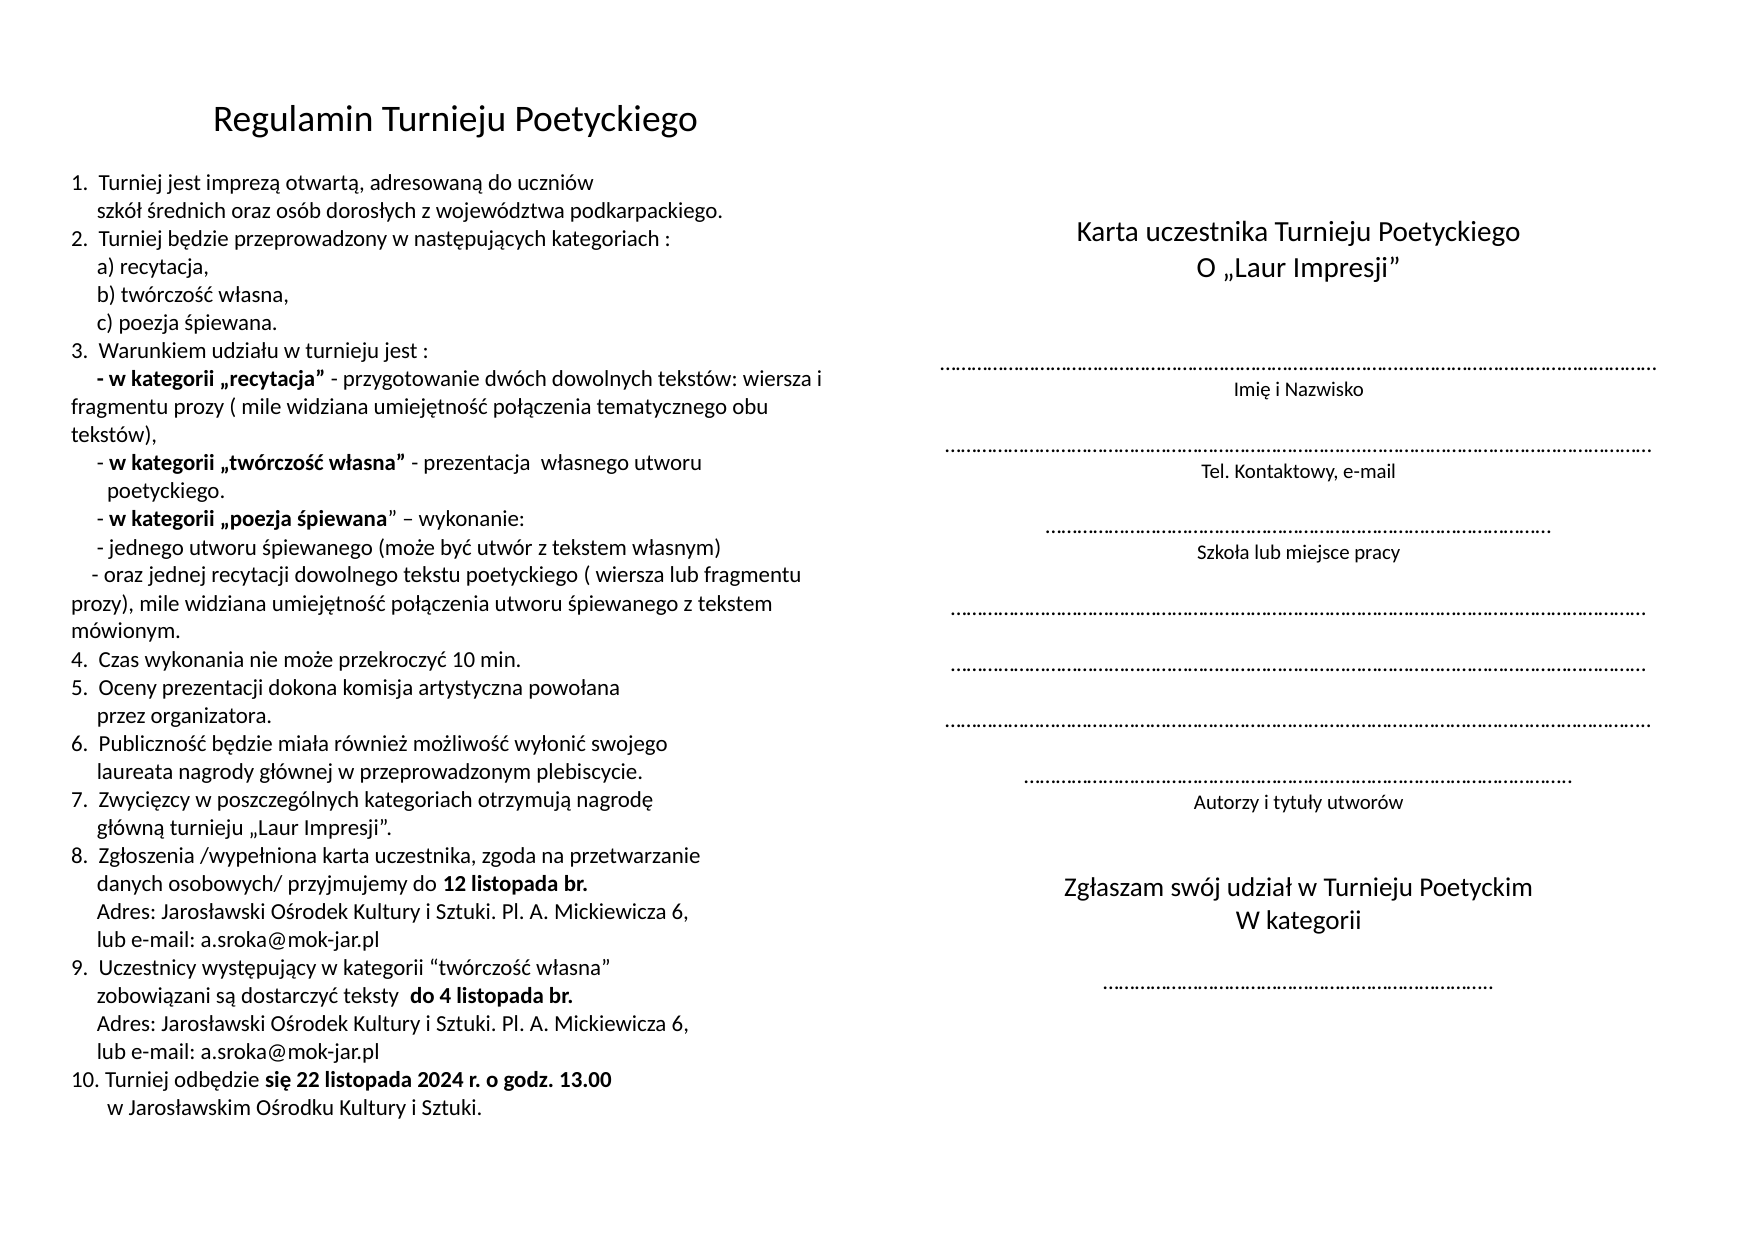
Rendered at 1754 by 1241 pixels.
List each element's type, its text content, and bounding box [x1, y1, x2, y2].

text główną turnieju „Laur Impresji”. [71, 813, 840, 841]
text 6. Publiczność będzie miała również możliwość wyłonić swojego [71, 729, 840, 757]
text c) poezja śpiewana. [71, 308, 840, 336]
text …………………………………………………………………………………………………………………… [914, 593, 1683, 621]
text 3. Warunkiem udziału w turnieju jest : [71, 336, 840, 364]
text b) twórczość własna, [71, 280, 840, 308]
text zobowiązani są dostarczyć teksty do 4 listopada br. Adres: Jarosławski Ośrodek Kultury i Sztuki. Pl. A. Mickiewicza 6, [71, 981, 840, 1037]
text 4. Czas wykonania nie może przekroczyć 10 min. [71, 645, 840, 673]
text szkół średnich oraz osób dorosłych z województwa podkarpackiego. [71, 196, 840, 224]
text laureata nagrody głównej w przeprowadzonym plebiscycie. [71, 757, 840, 785]
text poetyckiego. [71, 477, 840, 504]
text przez organizatora. [71, 701, 840, 729]
text a) recytacja, [71, 252, 840, 280]
text Autorzy i tytuły utworów [914, 789, 1683, 814]
text …………………………………………………………………………………………………………………….. [914, 705, 1683, 733]
text ………………………………………………………………………………………….. [914, 761, 1683, 789]
text w Jarosławskim Ośrodku Kultury i Sztuki. [71, 1093, 840, 1121]
text - w kategorii „recytacja” - przygotowanie dwóch dowolnych tekstów: wiersza i fragmentu prozy ( mile widziana umiejętność połączenia tematycznego obu tekstów), [71, 364, 840, 448]
text O „Laur Impresji” [914, 249, 1683, 285]
text - w kategorii „poezja śpiewana” – wykonanie: - jednego utworu śpiewanego (może być utwór z tekstem własnym) [71, 504, 840, 561]
text ……………………………………………………………………..……………………………………………… [914, 430, 1683, 458]
text Imię i Nazwisko [914, 376, 1683, 402]
text 2. Turniej będzie przeprowadzony w następujących kategoriach : [71, 224, 840, 252]
text …………………………………………………………………………………… [914, 511, 1683, 539]
text - oraz jednej recytacji dowolnego tekstu poetyckiego ( wiersza lub fragmentu prozy), mile widziana umiejętność połączenia utworu śpiewanego z tekstem mówionym. [71, 561, 840, 645]
text lub e-mail: a.sroka@mok-jar.pl [71, 1037, 840, 1065]
text ……………………………………………………………….. [914, 967, 1683, 995]
text 1. Turniej jest imprezą otwartą, adresowaną do uczniów [71, 168, 840, 196]
text Szkoła lub miejsce pracy [914, 539, 1683, 565]
text …………………………………………………………………………………………………………………… [914, 649, 1683, 677]
text Adres: Jarosławski Ośrodek Kultury i Sztuki. Pl. A. Mickiewicza 6, [71, 897, 840, 925]
text 10. Turniej odbędzie się 22 listopada 2024 r. o godz. 13.00 [71, 1065, 840, 1093]
text Karta uczestnika Turnieju Poetyckiego [914, 213, 1683, 249]
text 7. Zwycięzcy w poszczególnych kategoriach otrzymują nagrodę [71, 785, 840, 813]
text …………………………………………………………………………….………………………………………… [914, 348, 1683, 376]
text W kategorii [914, 903, 1683, 936]
text Tel. Kontaktowy, e-mail [914, 458, 1683, 483]
text 5. Oceny prezentacji dokona komisja artystyczna powołana [71, 673, 840, 701]
text - w kategorii „twórczość własna” - prezentacja własnego utworu [71, 448, 840, 477]
text Regulamin Turnieju Poetyckiego [71, 94, 840, 140]
text danych osobowych/ przyjmujemy do 12 listopada br. [71, 869, 840, 897]
text 8. Zgłoszenia /wypełniona karta uczestnika, zgoda na przetwarzanie [71, 841, 840, 869]
text Zgłaszam swój udział w Turnieju Poetyckim [914, 870, 1683, 903]
text lub e-mail: a.sroka@mok-jar.pl [71, 925, 840, 953]
text 9. Uczestnicy występujący w kategorii “twórczość własna” [71, 953, 840, 981]
